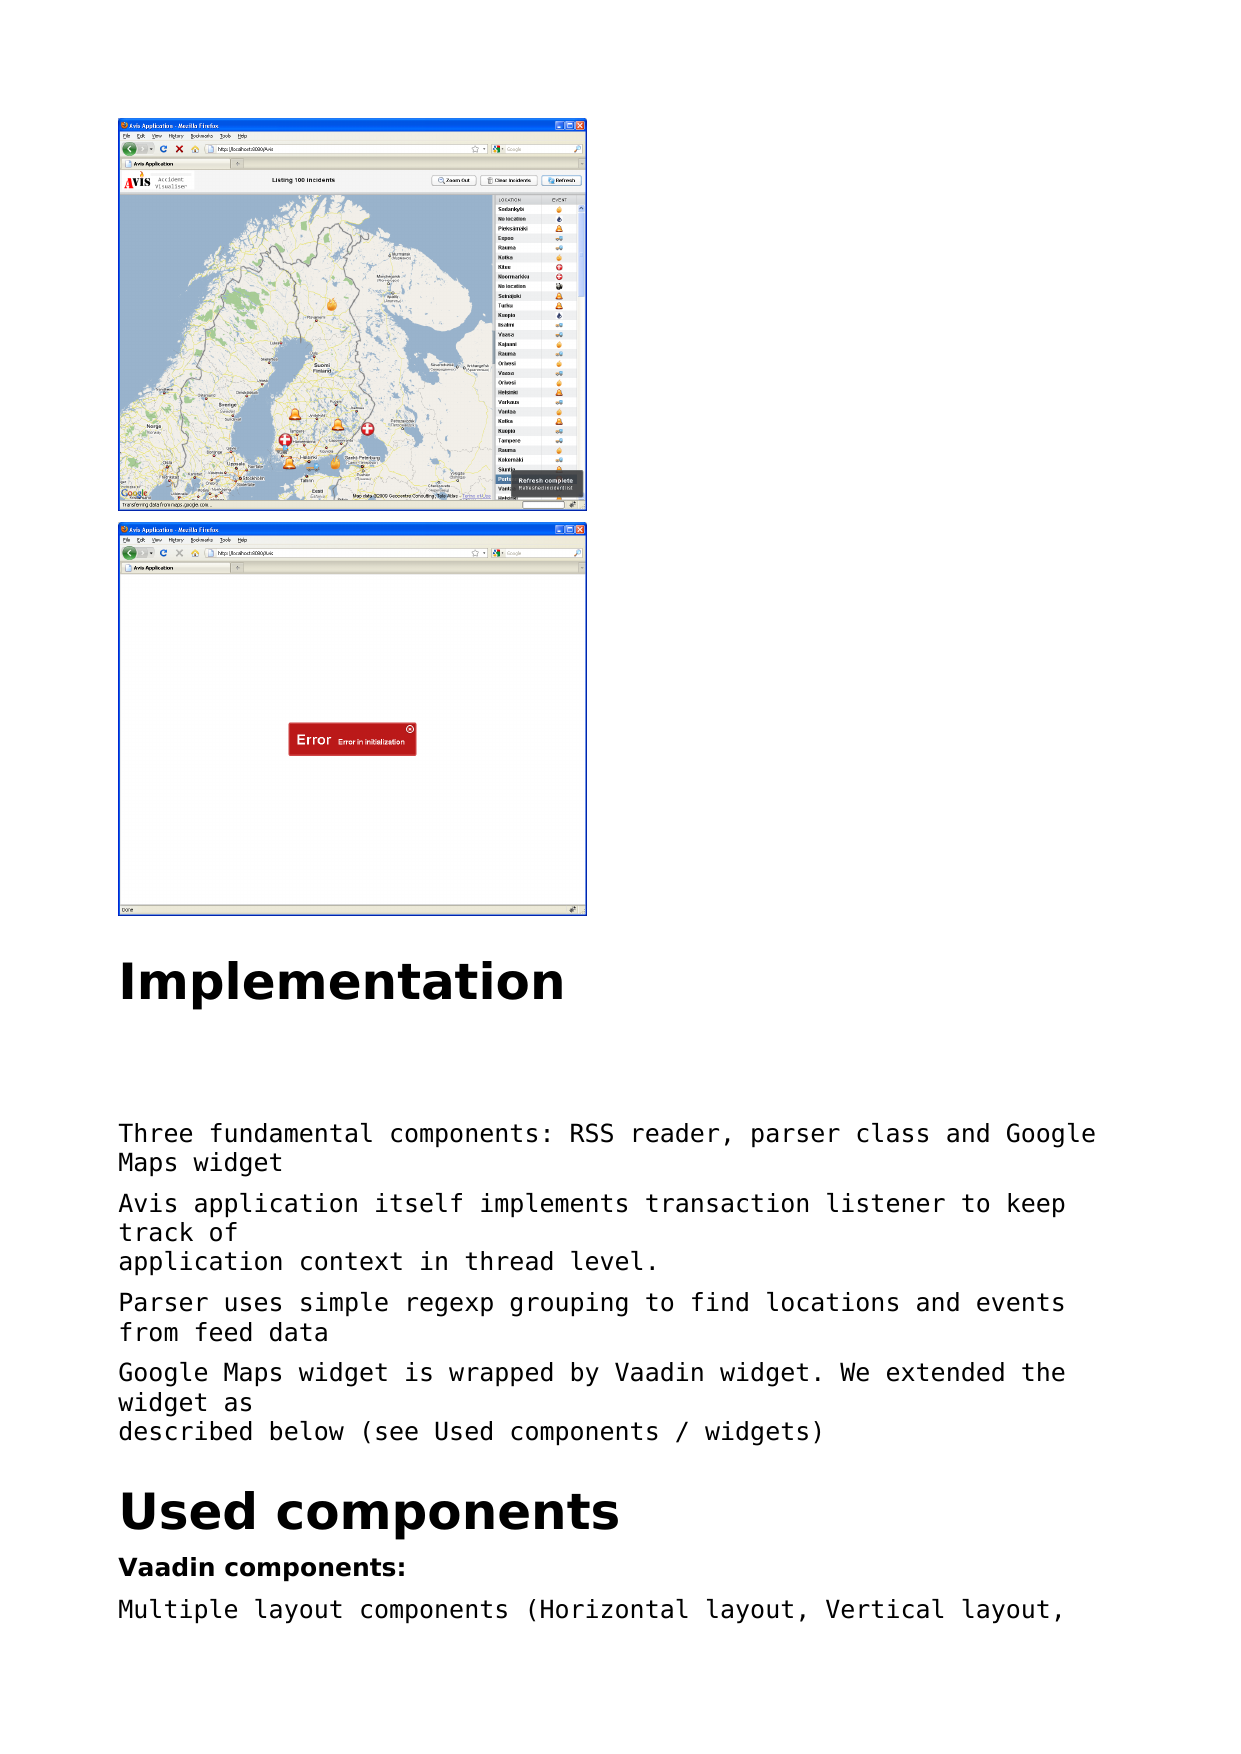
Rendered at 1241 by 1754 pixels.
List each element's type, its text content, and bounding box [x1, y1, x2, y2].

text Parser uses simple regexp grouping to find locations and events from feed data [118, 1288, 1122, 1347]
text Avis application itself implements transaction listener to keep track of application context in thread level. [118, 1189, 1122, 1277]
text Vaadin components: [118, 1554, 1122, 1583]
picture [118, 118, 587, 511]
subtitle Implementation [118, 953, 1122, 1011]
subtitle Used components [118, 1483, 1122, 1541]
picture [118, 522, 587, 916]
text Google Maps widget is wrapped by Vaadin widget. We extended the widget as described below (see Used components / widgets) [118, 1359, 1122, 1446]
text Multiple layout components (Horizontal layout, Vertical layout, [118, 1595, 1122, 1624]
text Three fundamental components: RSS reader, parser class and Google Maps widget [118, 1119, 1122, 1177]
